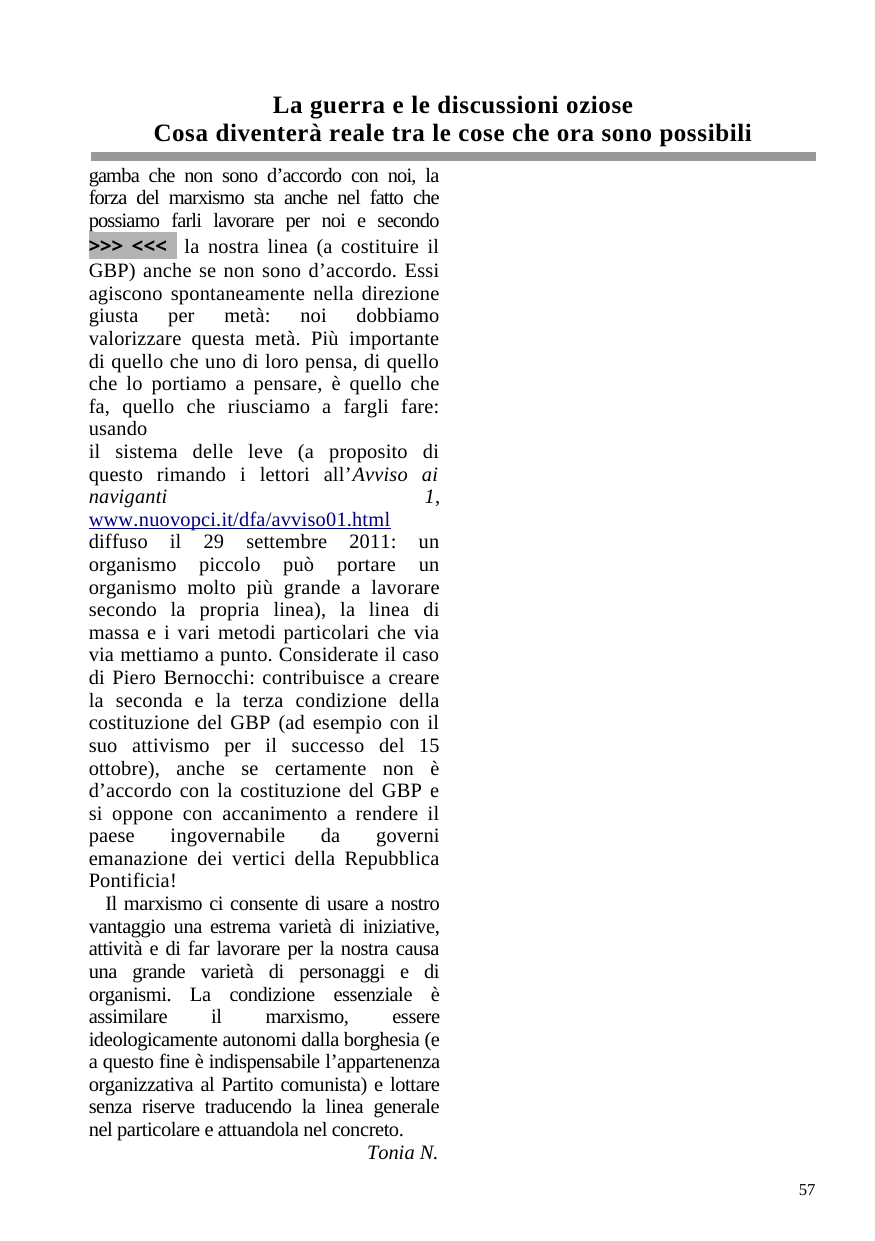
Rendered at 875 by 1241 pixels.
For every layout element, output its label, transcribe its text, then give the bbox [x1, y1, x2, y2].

text Nei confronti degli esponenti della seconda gamba che non sono d’accordo con noi, la forza del marxismo sta anche nel fatto che possiamo farli lavorare per noi e secondo >>> <<< la nostra linea (a costituire il GBP) anche se non sono d’accordo. Essi agiscono spontaneamente nella direzione giusta per metà: noi dobbiamo valorizzare questa metà. Più importante di quello che uno di loro pensa, di quello che lo portiamo a pensare, è quello che fa, quello che riusciamo a fargli fare: usando il sistema delle leve (a proposito di questo rimando i lettori all’Avviso ai naviganti 1, www.nuovopci.it/dfa/avviso01.html diffuso il 29 settembre 2011: un organismo piccolo può portare un organismo molto più grande a lavorare secondo la propria linea), la linea di massa e i vari metodi particolari che via via mettiamo a punto. Considerate il caso di Piero Bernocchi: contribuisce a creare la seconda e la terza condizione della costituzione del GBP (ad esempio con il suo attivismo per il successo del 15 ottobre), anche se certamente non è d’accordo con la costituzione del GBP e si oppone con accanimento a rendere il paese ingovernabile da governi emanazione dei vertici della Repubblica Pontificia! [88, 94, 440, 892]
text La guerra e le discussioni oziose [97, 91, 810, 119]
text Cosa diventerà reale tra le cose che ora sono possibili [97, 119, 810, 147]
text Il marxismo ci consente di usare a nostro vantaggio una estrema varietà di iniziative, attività e di far lavorare per la nostra causa una grande varietà di personaggi e di organismi. La condizione essenziale è assimilare il marxismo, essere ideologicamente autonomi dalla borghesia (e a questo fine è indispensabile l’appartenenza organizzativa al Partito comunista) e lottare senza riserve traducendo la linea generale nel particolare e attuandola nel concreto. [88, 892, 440, 1141]
text Tonia N. [88, 1141, 440, 1163]
